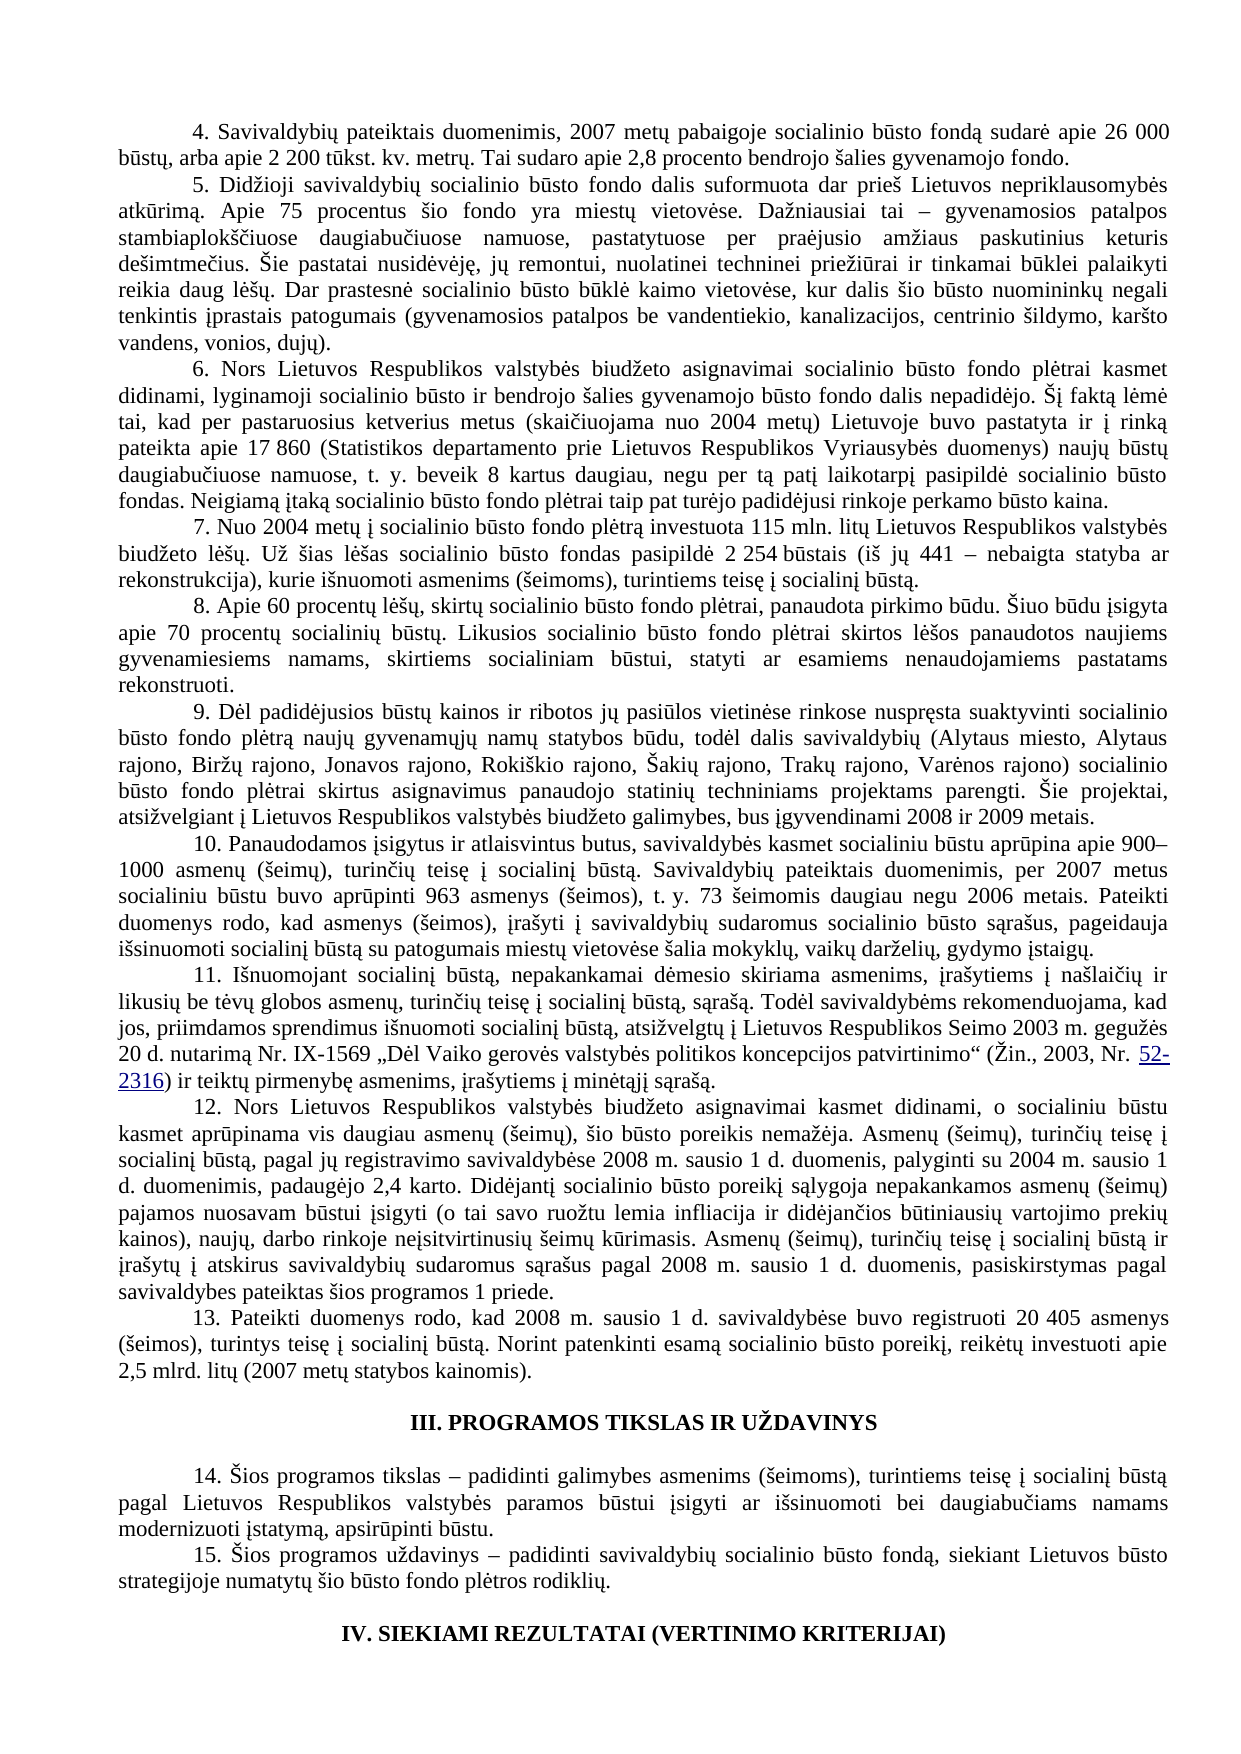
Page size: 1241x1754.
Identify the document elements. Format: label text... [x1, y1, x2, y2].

text 8. Apie 60 procentų lėšų, skirtų socialinio būsto fondo plėtrai, panaudota pirkimo būdu. Šiuo būdu įsigyta apie 70 procentų socialinių būstų. Likusios socialinio būsto fondo plėtrai skirtos lėšos panaudotos naujiems gyvenamiesiems namams, skirtiems socialiniam būstui, statyti ar esamiems nenaudojamiems pastatams rekonstruoti. [118, 592, 1169, 698]
text 7. Nuo 2004 metų į socialinio būsto fondo plėtrą investuota 115 mln. litų Lietuvos Respublikos valstybės biudžeto lėšų. Už šias lėšas socialinio būsto fondas pasipildė 2 254 būstais (iš jų 441 – nebaigta statyba ar rekonstrukcija), kurie išnuomoti asmenims (šeimoms), turintiems teisę į socialinį būstą. [118, 513, 1169, 592]
text 14. Šios programos tikslas – padidinti galimybes asmenims (šeimoms), turintiems teisę į socialinį būstą pagal Lietuvos Respublikos valstybės paramos būstui įsigyti ar išsinuomoti bei daugiabučiams namams modernizuoti įstatymą, apsirūpinti būstu. [118, 1462, 1169, 1541]
text 12. Nors Lietuvos Respublikos valstybės biudžeto asignavimai kasmet didinami, o socialiniu būstu kasmet aprūpinama vis daugiau asmenų (šeimų), šio būsto poreikis nemažėja. Asmenų (šeimų), turinčių teisę į socialinį būstą, pagal jų registravimo savivaldybėse 2008 m. sausio 1 d. duomenis, palyginti su 2004 m. sausio 1 d. duomenimis, padaugėjo 2,4 karto. Didėjantį socialinio būsto poreikį sąlygoja nepakankamos asmenų (šeimų) pajamos nuosavam būstui įsigyti (o tai savo ruožtu lemia infliacija ir didėjančios būtiniausių vartojimo prekių kainos), naujų, darbo rinkoje neįsitvirtinusių šeimų kūrimasis. Asmenų (šeimų), turinčių teisę į socialinį būstą ir įrašytų į atskirus savivaldybių sudaromus sąrašus pagal 2008 m. sausio 1 d. duomenis, pasiskirstymas pagal savivaldybes pateiktas šios programos 1 priede. [118, 1093, 1169, 1304]
text 15. Šios programos uždavinys – padidinti savivaldybių socialinio būsto fondą, siekiant Lietuvos būsto strategijoje numatytų šio būsto fondo plėtros rodiklių. [118, 1541, 1169, 1594]
text 11. Išnuomojant socialinį būstą, nepakankamai dėmesio skiriama asmenims, įrašytiems į našlaičių ir likusių be tėvų globos asmenų, turinčių teisę į socialinį būstą, sąrašą. Todėl savivaldybėms rekomenduojama, kad jos, priimdamos sprendimus išnuomoti socialinį būstą, atsižvelgtų į Lietuvos Respublikos Seimo 2003 m. gegužės 20 d. nutarimą Nr. IX-1569 „Dėl Vaiko gerovės valstybės politikos koncepcijos patvirtinimo“ (Žin., 2003, Nr. 52-2316) ir teiktų pirmenybę asmenims, įrašytiems į minėtąjį sąrašą. [118, 961, 1169, 1093]
text IV. SIEKIAMI REZULTATAI (VERTINIMO KRITERIJAI) [118, 1620, 1169, 1647]
text 13. Pateikti duomenys rodo, kad 2008 m. sausio 1 d. savivaldybėse buvo registruoti 20 405 asmenys (šeimos), turintys teisę į socialinį būstą. Norint patenkinti esamą socialinio būsto poreikį, reikėtų investuoti apie 2,5 mlrd. litų (2007 metų statybos kainomis). [118, 1304, 1169, 1383]
text 5. Didžioji savivaldybių socialinio būsto fondo dalis suformuota dar prieš Lietuvos nepriklausomybės atkūrimą. Apie 75 procentus šio fondo yra miestų vietovėse. Dažniausiai tai – gyvenamosios patalpos stambiaplokščiuose daugiabučiuose namuose, pastatytuose per praėjusio amžiaus paskutinius keturis dešimtmečius. Šie pastatai nusidėvėję, jų remontui, nuolatinei techninei priežiūrai ir tinkamai būklei palaikyti reikia daug lėšų. Dar prastesnė socialinio būsto būklė kaimo vietovėse, kur dalis šio būsto nuomininkų negali tenkintis įprastais patogumais (gyvenamosios patalpos be vandentiekio, kanalizacijos, centrinio šildymo, karšto vandens, vonios, dujų). [118, 171, 1169, 355]
text 9. Dėl padidėjusios būstų kainos ir ribotos jų pasiūlos vietinėse rinkose nuspręsta suaktyvinti socialinio būsto fondo plėtrą naujų gyvenamųjų namų statybos būdu, todėl dalis savivaldybių (Alytaus miesto, Alytaus rajono, Biržų rajono, Jonavos rajono, Rokiškio rajono, Šakių rajono, Trakų rajono, Varėnos rajono) socialinio būsto fondo plėtrai skirtus asignavimus panaudojo statinių techniniams projektams parengti. Šie projektai, atsižvelgiant į Lietuvos Respublikos valstybės biudžeto galimybes, bus įgyvendinami 2008 ir 2009 metais. [118, 698, 1169, 830]
text 10. Panaudodamos įsigytus ir atlaisvintus butus, savivaldybės kasmet socialiniu būstu aprūpina apie 900–1000 asmenų (šeimų), turinčių teisę į socialinį būstą. Savivaldybių pateiktais duomenimis, per 2007 metus socialiniu būstu buvo aprūpinti 963 asmenys (šeimos), t. y. 73 šeimomis daugiau negu 2006 metais. Pateikti duomenys rodo, kad asmenys (šeimos), įrašyti į savivaldybių sudaromus socialinio būsto sąrašus, pageidauja išsinuomoti socialinį būstą su patogumais miestų vietovėse šalia mokyklų, vaikų darželių, gydymo įstaigų. [118, 830, 1169, 961]
text 4. Savivaldybių pateiktais duomenimis, 2007 metų pabaigoje socialinio būsto fondą sudarė apie 26 000 būstų, arba apie 2 200 tūkst. kv. metrų. Tai sudaro apie 2,8 procento bendrojo šalies gyvenamojo fondo. [118, 118, 1169, 171]
text III. PROGRAMOS TIKSLAS IR UŽDAVINYS [118, 1409, 1169, 1436]
text 6. Nors Lietuvos Respublikos valstybės biudžeto asignavimai socialinio būsto fondo plėtrai kasmet didinami, lyginamoji socialinio būsto ir bendrojo šalies gyvenamojo būsto fondo dalis nepadidėjo. Šį faktą lėmė tai, kad per pastaruosius ketverius metus (skaičiuojama nuo 2004 metų) Lietuvoje buvo pastatyta ir į rinką pateikta apie 17 860 (Statistikos departamento prie Lietuvos Respublikos Vyriausybės duomenys) naujų būstų daugiabučiuose namuose, t. y. beveik 8 kartus daugiau, negu per tą patį laikotarpį pasipildė socialinio būsto fondas. Neigiamą įtaką socialinio būsto fondo plėtrai taip pat turėjo padidėjusi rinkoje perkamo būsto kaina. [118, 355, 1169, 513]
